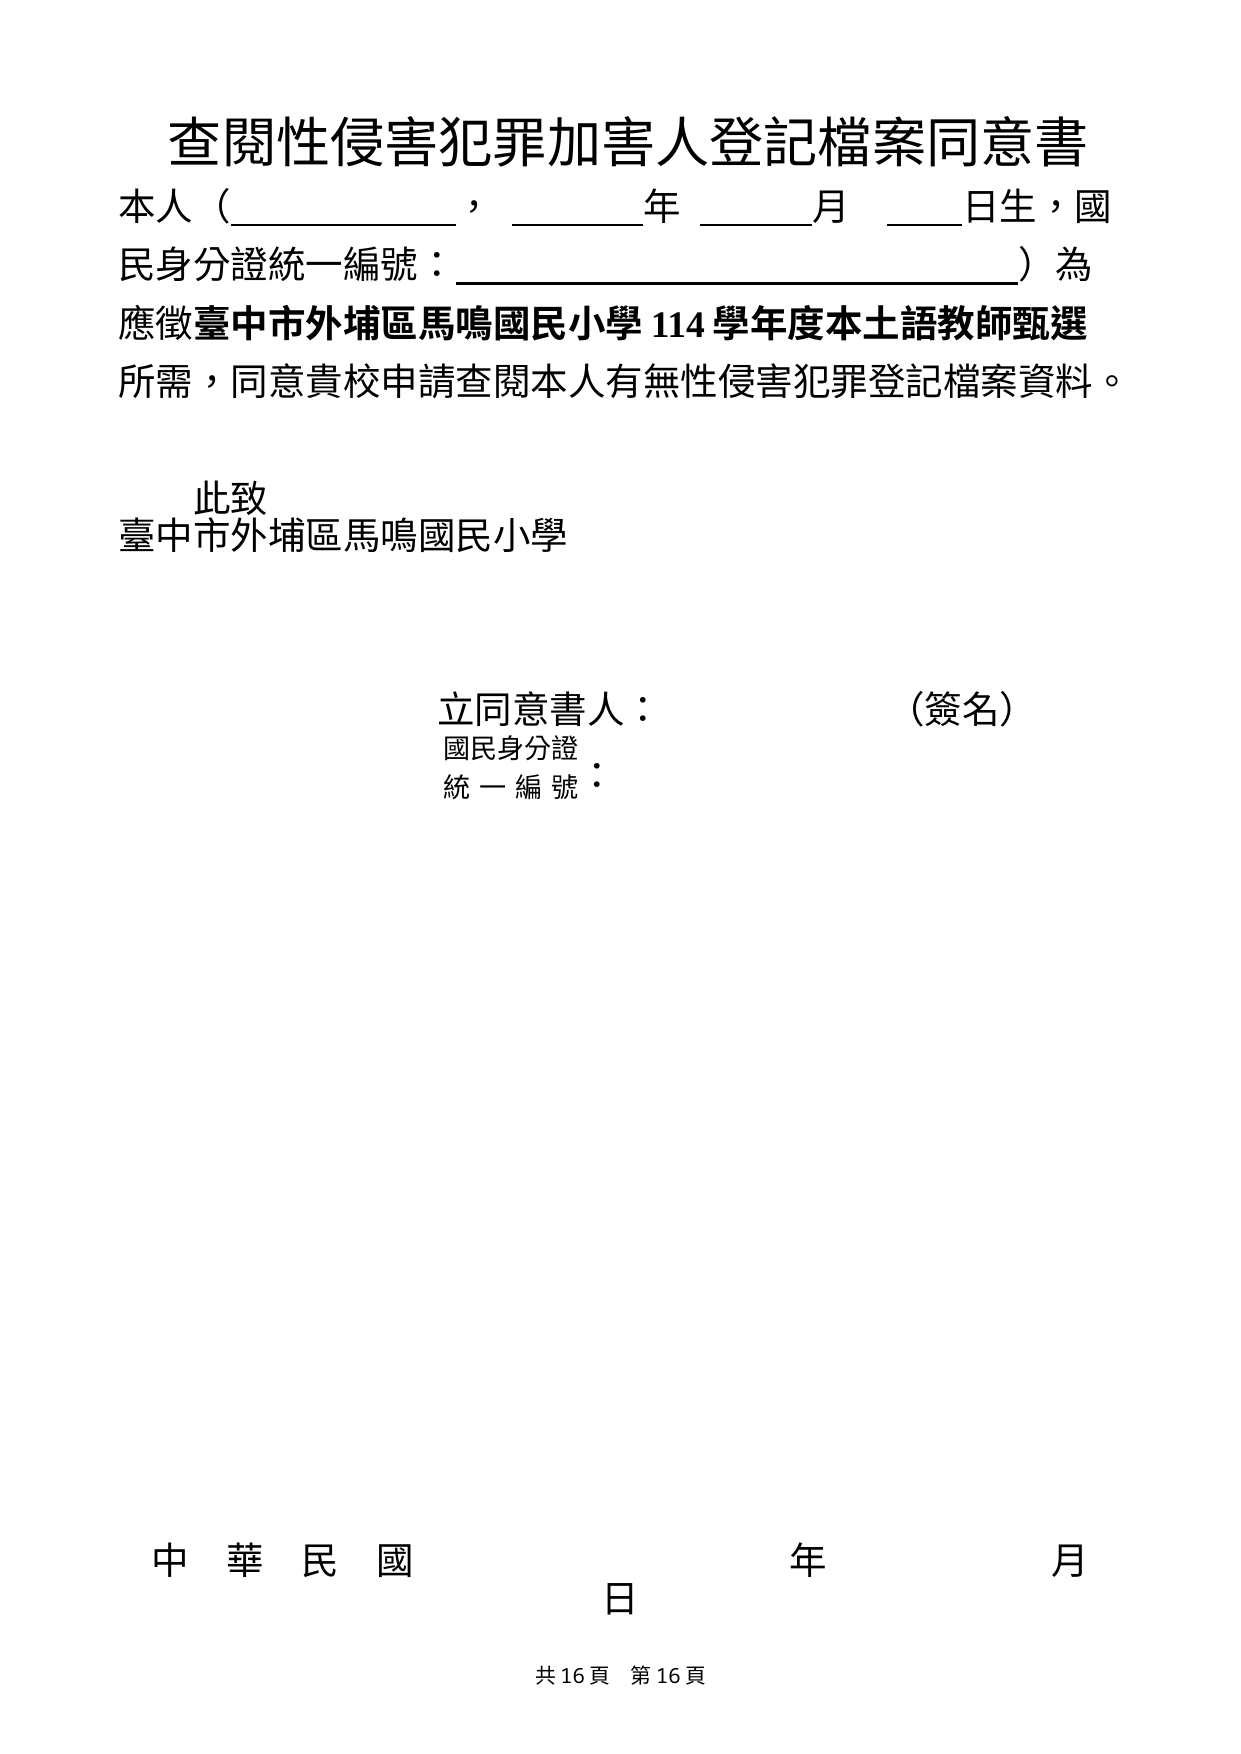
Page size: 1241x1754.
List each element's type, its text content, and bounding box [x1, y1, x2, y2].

text 此致 [118, 482, 1122, 520]
text 臺中市外埔區馬鳴國民小學 [118, 520, 1122, 557]
text 中 華 民 國 年 月 日 [118, 1545, 1122, 1620]
text 國民身分證統一編號： [118, 736, 1122, 803]
text 立同意書人： （簽名） [118, 670, 1122, 736]
text 查閱性侵害犯罪加害人登記檔案同意書 [118, 116, 1138, 174]
text 本人（ ， 年 月 日生，國民身分證統一編號： ）為應徵臺中市外埔區馬鳴國民小學114學年度本土語教師甄選所需，同意貴校申請查閱本人有無性侵害犯罪登記檔案資料。 [118, 174, 1122, 407]
